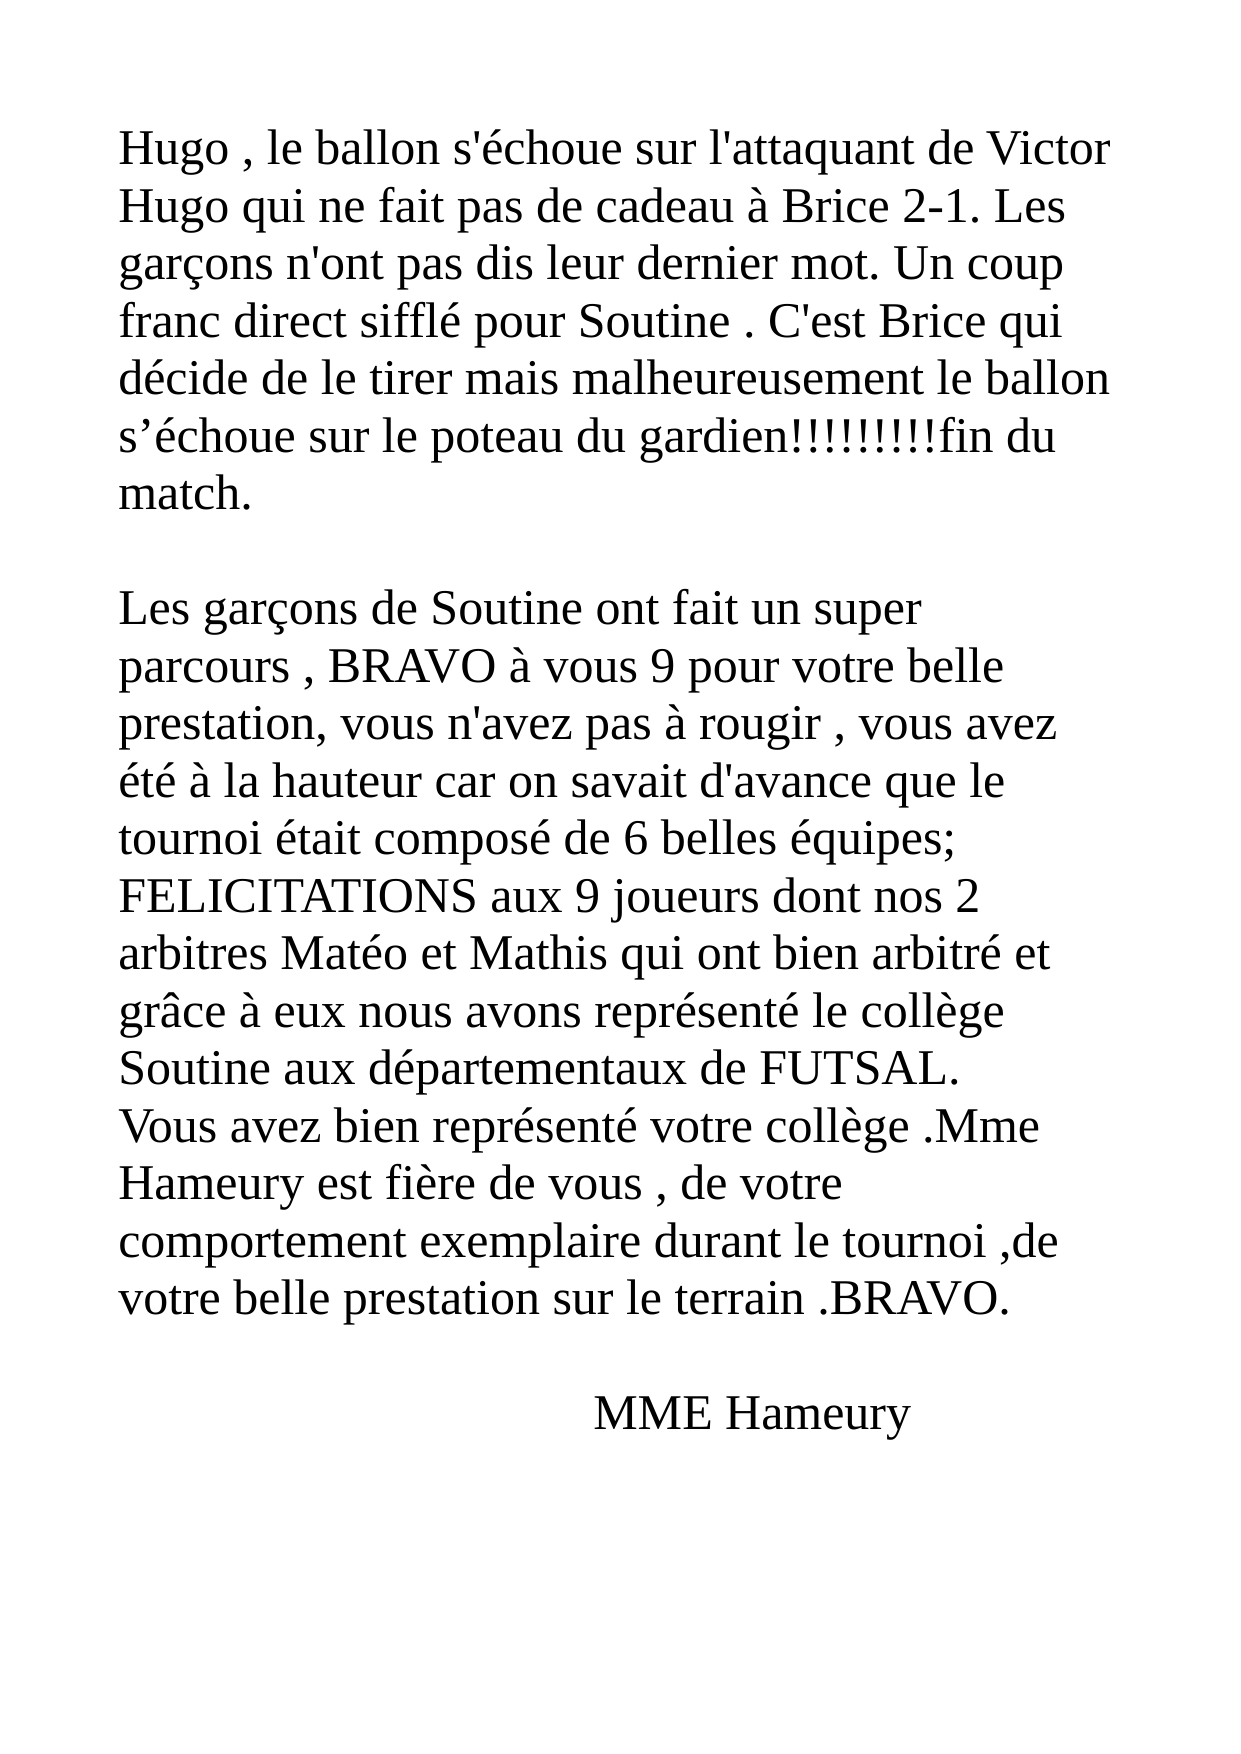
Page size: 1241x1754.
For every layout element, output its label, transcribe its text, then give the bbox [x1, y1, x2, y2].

text Hugo , le ballon s'échoue sur l'attaquant de Victor Hugo qui ne fait pas de cadeau à Brice 2-1. Les garçons n'ont pas dis leur dernier mot. Un coup franc direct sifflé pour Soutine . C'est Brice qui décide de le tirer mais malheureusement le ballon s’échoue sur le poteau du gardien!!!!!!!!!fin du match. [118, 118, 1122, 521]
text Les garçons de Soutine ont fait un super parcours , BRAVO à vous 9 pour votre belle prestation, vous n'avez pas à rougir , vous avez été à la hauteur car on savait d'avance que le tournoi était composé de 6 belles équipes; [118, 578, 1122, 866]
text MME Hameury [118, 1383, 1122, 1441]
text FELICITATIONS aux 9 joueurs dont nos 2 arbitres Matéo et Mathis qui ont bien arbitré et grâce à eux nous avons représenté le collège Soutine aux départementaux de FUTSAL. [118, 866, 1122, 1096]
text Vous avez bien représenté votre collège .Mme Hameury est fière de vous , de votre comportement exemplaire durant le tournoi ,de votre belle prestation sur le terrain .BRAVO. [118, 1096, 1122, 1326]
